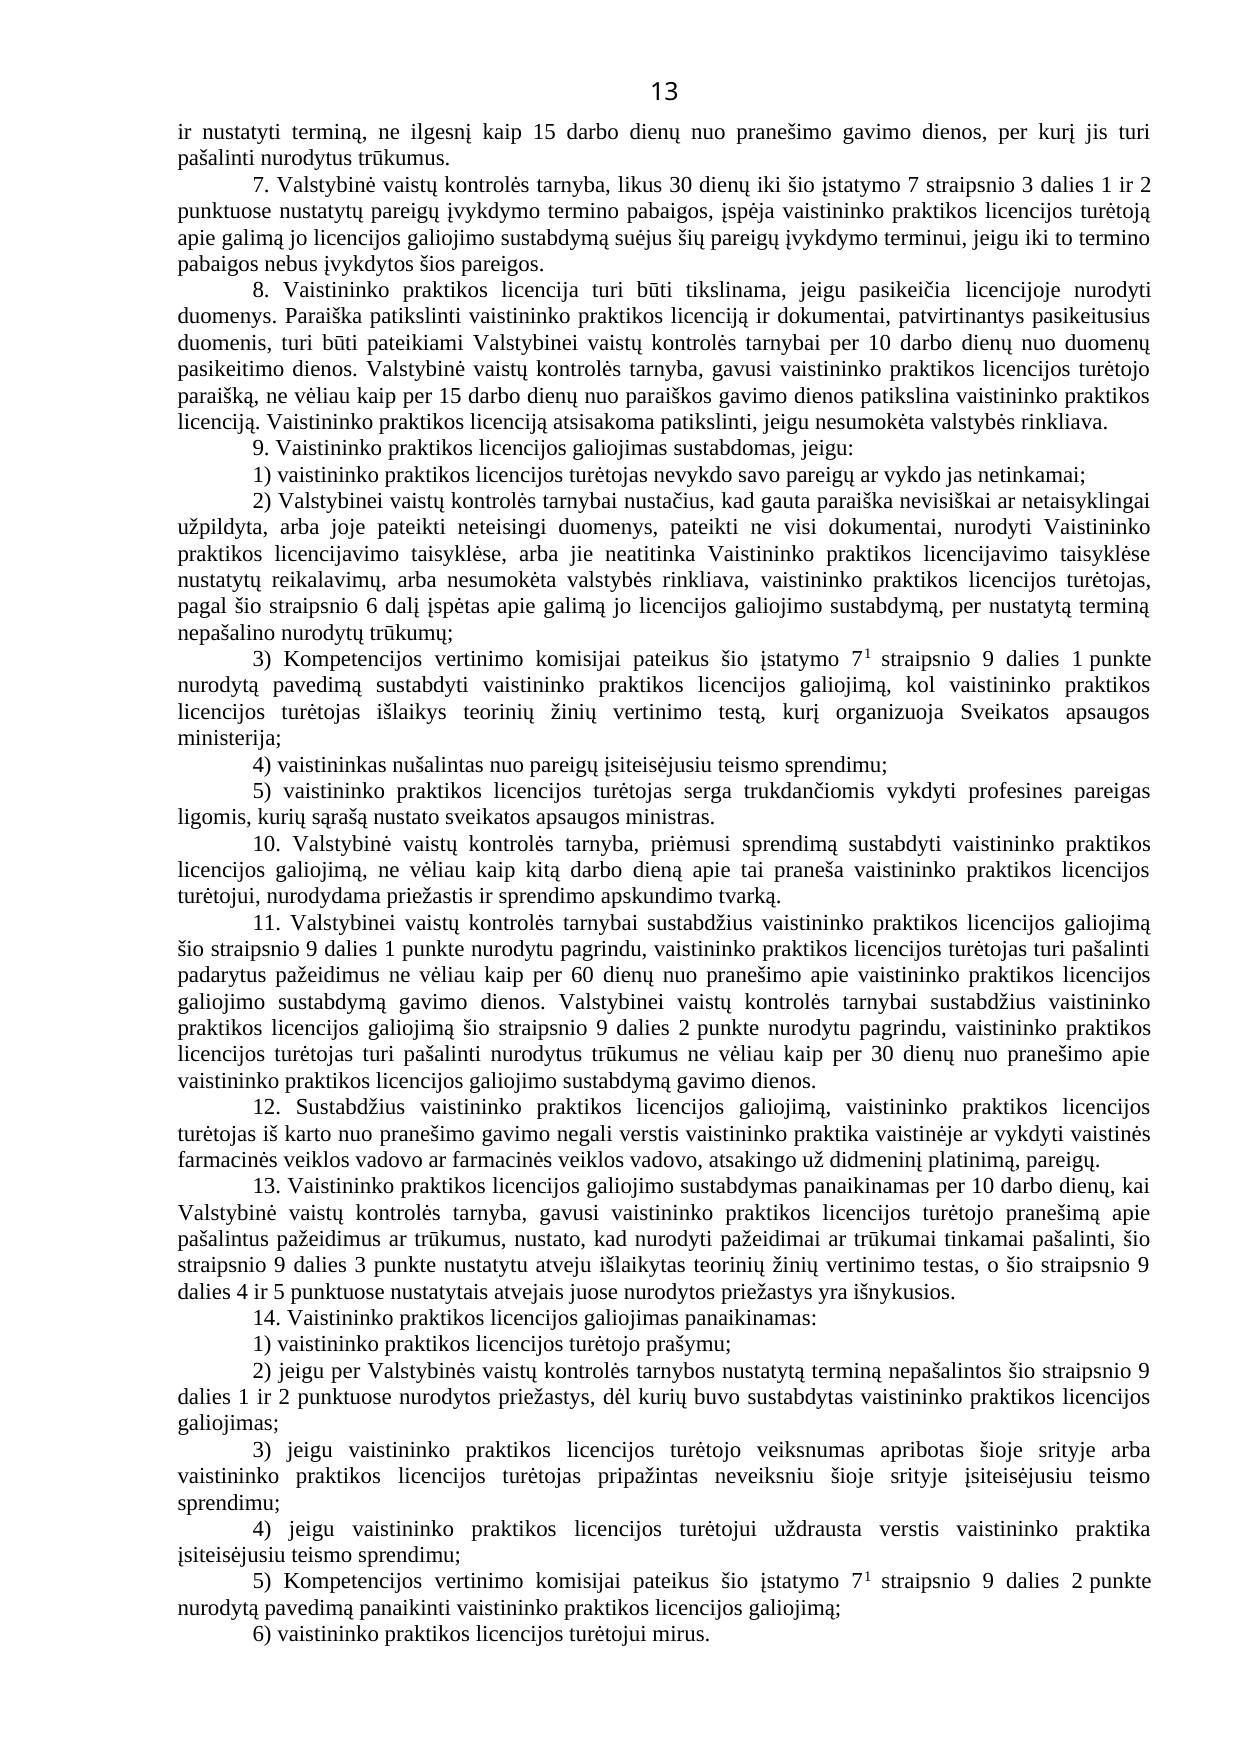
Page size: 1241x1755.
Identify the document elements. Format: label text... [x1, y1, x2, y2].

text 1) vaistininko praktikos licencijos turėtojo prašymu; [177, 1330, 1152, 1357]
text 4) jeigu vaistininko praktikos licencijos turėtojui uždrausta verstis vaistininko praktika įsiteisėjusiu teismo sprendimu; [177, 1515, 1152, 1568]
text 3) jeigu vaistininko praktikos licencijos turėtojo veiksnumas apribotas šioje srityje arba vaistininko praktikos licencijos turėtojas pripažintas neveiksniu šioje srityje įsiteisėjusiu teismo sprendimu; [177, 1436, 1152, 1515]
text 2) jeigu per Valstybinės vaistų kontrolės tarnybos nustatytą terminą nepašalintos šio straipsnio 9 dalies 1 ir 2 punktuose nurodytos priežastys, dėl kurių buvo sustabdytas vaistininko praktikos licencijos galiojimas; [177, 1357, 1152, 1436]
text 6) vaistininko praktikos licencijos turėtojui mirus. [177, 1620, 1152, 1647]
text 9. Vaistininko praktikos licencijos galiojimas sustabdomas, jeigu: [177, 434, 1152, 461]
text 11. Valstybinei vaistų kontrolės tarnybai sustabdžius vaistininko praktikos licencijos galiojimą šio straipsnio 9 dalies 1 punkte nurodytu pagrindu, vaistininko praktikos licencijos turėtojas turi pašalinti padarytus pažeidimus ne vėliau kaip per 60 dienų nuo pranešimo apie vaistininko praktikos licencijos galiojimo sustabdymą gavimo dienos. Valstybinei vaistų kontrolės tarnybai sustabdžius vaistininko praktikos licencijos galiojimą šio straipsnio 9 dalies 2 punkte nurodytu pagrindu, vaistininko praktikos licencijos turėtojas turi pašalinti nurodytus trūkumus ne vėliau kaip per 30 dienų nuo pranešimo apie vaistininko praktikos licencijos galiojimo sustabdymą gavimo dienos. [177, 909, 1152, 1093]
text 4) vaistininkas nušalintas nuo pareigų įsiteisėjusiu teismo sprendimu; [177, 751, 1152, 777]
text 1) vaistininko praktikos licencijos turėtojas nevykdo savo pareigų ar vykdo jas netinkamai; [177, 461, 1152, 487]
text 13. Vaistininko praktikos licencijos galiojimo sustabdymas panaikinamas per 10 darbo dienų, kai Valstybinė vaistų kontrolės tarnyba, gavusi vaistininko praktikos licencijos turėtojo pranešimą apie pašalintus pažeidimus ar trūkumus, nustato, kad nurodyti pažeidimai ar trūkumai tinkamai pašalinti, šio straipsnio 9 dalies 3 punkte nustatytu atveju išlaikytas teorinių žinių vertinimo testas, o šio straipsnio 9 dalies 4 ir 5 punktuose nustatytais atvejais juose nurodytos priežastys yra išnykusios. [177, 1172, 1152, 1304]
text 5) Kompetencijos vertinimo komisijai pateikus šio įstatymo 71 straipsnio 9 dalies 2 punkte nurodytą pavedimą panaikinti vaistininko praktikos licencijos galiojimą; [177, 1568, 1152, 1620]
text 3) Kompetencijos vertinimo komisijai pateikus šio įstatymo 71 straipsnio 9 dalies 1 punkte nurodytą pavedimą sustabdyti vaistininko praktikos licencijos galiojimą, kol vaistininko praktikos licencijos turėtojas išlaikys teorinių žinių vertinimo testą, kurį organizuoja Sveikatos apsaugos ministerija; [177, 645, 1152, 751]
text 7. Valstybinė vaistų kontrolės tarnyba, likus 30 dienų iki šio įstatymo 7 straipsnio 3 dalies 1 ir 2 punktuose nustatytų pareigų įvykdymo termino pabaigos, įspėja vaistininko praktikos licencijos turėtoją apie galimą jo licencijos galiojimo sustabdymą suėjus šių pareigų įvykdymo terminui, jeigu iki to termino pabaigos nebus įvykdytos šios pareigos. [177, 171, 1152, 276]
text 10. Valstybinė vaistų kontrolės tarnyba, priėmusi sprendimą sustabdyti vaistininko praktikos licencijos galiojimą, ne vėliau kaip kitą darbo dieną apie tai praneša vaistininko praktikos licencijos turėtojui, nurodydama priežastis ir sprendimo apskundimo tvarką. [177, 830, 1152, 909]
text ir nustatyti terminą, ne ilgesnį kaip 15 darbo dienų nuo pranešimo gavimo dienos, per kurį jis turi pašalinti nurodytus trūkumus. [177, 118, 1152, 171]
text 5) vaistininko praktikos licencijos turėtojas serga trukdančiomis vykdyti profesines pareigas ligomis, kurių sąrašą nustato sveikatos apsaugos ministras. [177, 777, 1152, 830]
text 2) Valstybinei vaistų kontrolės tarnybai nustačius, kad gauta paraiška nevisiškai ar netaisyklingai užpildyta, arba joje pateikti neteisingi duomenys, pateikti ne visi dokumentai, nurodyti Vaistininko praktikos licencijavimo taisyklėse, arba jie neatitinka Vaistininko praktikos licencijavimo taisyklėse nustatytų reikalavimų, arba nesumokėta valstybės rinkliava, vaistininko praktikos licencijos turėtojas, pagal šio straipsnio 6 dalį įspėtas apie galimą jo licencijos galiojimo sustabdymą, per nustatytą terminą nepašalino nurodytų trūkumų; [177, 487, 1152, 645]
text 14. Vaistininko praktikos licencijos galiojimas panaikinamas: [177, 1304, 1152, 1330]
text 12. Sustabdžius vaistininko praktikos licencijos galiojimą, vaistininko praktikos licencijos turėtojas iš karto nuo pranešimo gavimo negali verstis vaistininko praktika vaistinėje ar vykdyti vaistinės farmacinės veiklos vadovo ar farmacinės veiklos vadovo, atsakingo už didmeninį platinimą, pareigų. [177, 1093, 1152, 1172]
text 8. Vaistininko praktikos licencija turi būti tikslinama, jeigu pasikeičia licencijoje nurodyti duomenys. Paraiška patikslinti vaistininko praktikos licenciją ir dokumentai, patvirtinantys pasikeitusius duomenis, turi būti pateikiami Valstybinei vaistų kontrolės tarnybai per 10 darbo dienų nuo duomenų pasikeitimo dienos. Valstybinė vaistų kontrolės tarnyba, gavusi vaistininko praktikos licencijos turėtojo paraišką, ne vėliau kaip per 15 darbo dienų nuo paraiškos gavimo dienos patikslina vaistininko praktikos licenciją. Vaistininko praktikos licenciją atsisakoma patikslinti, jeigu nesumokėta valstybės rinkliava. [177, 276, 1152, 434]
